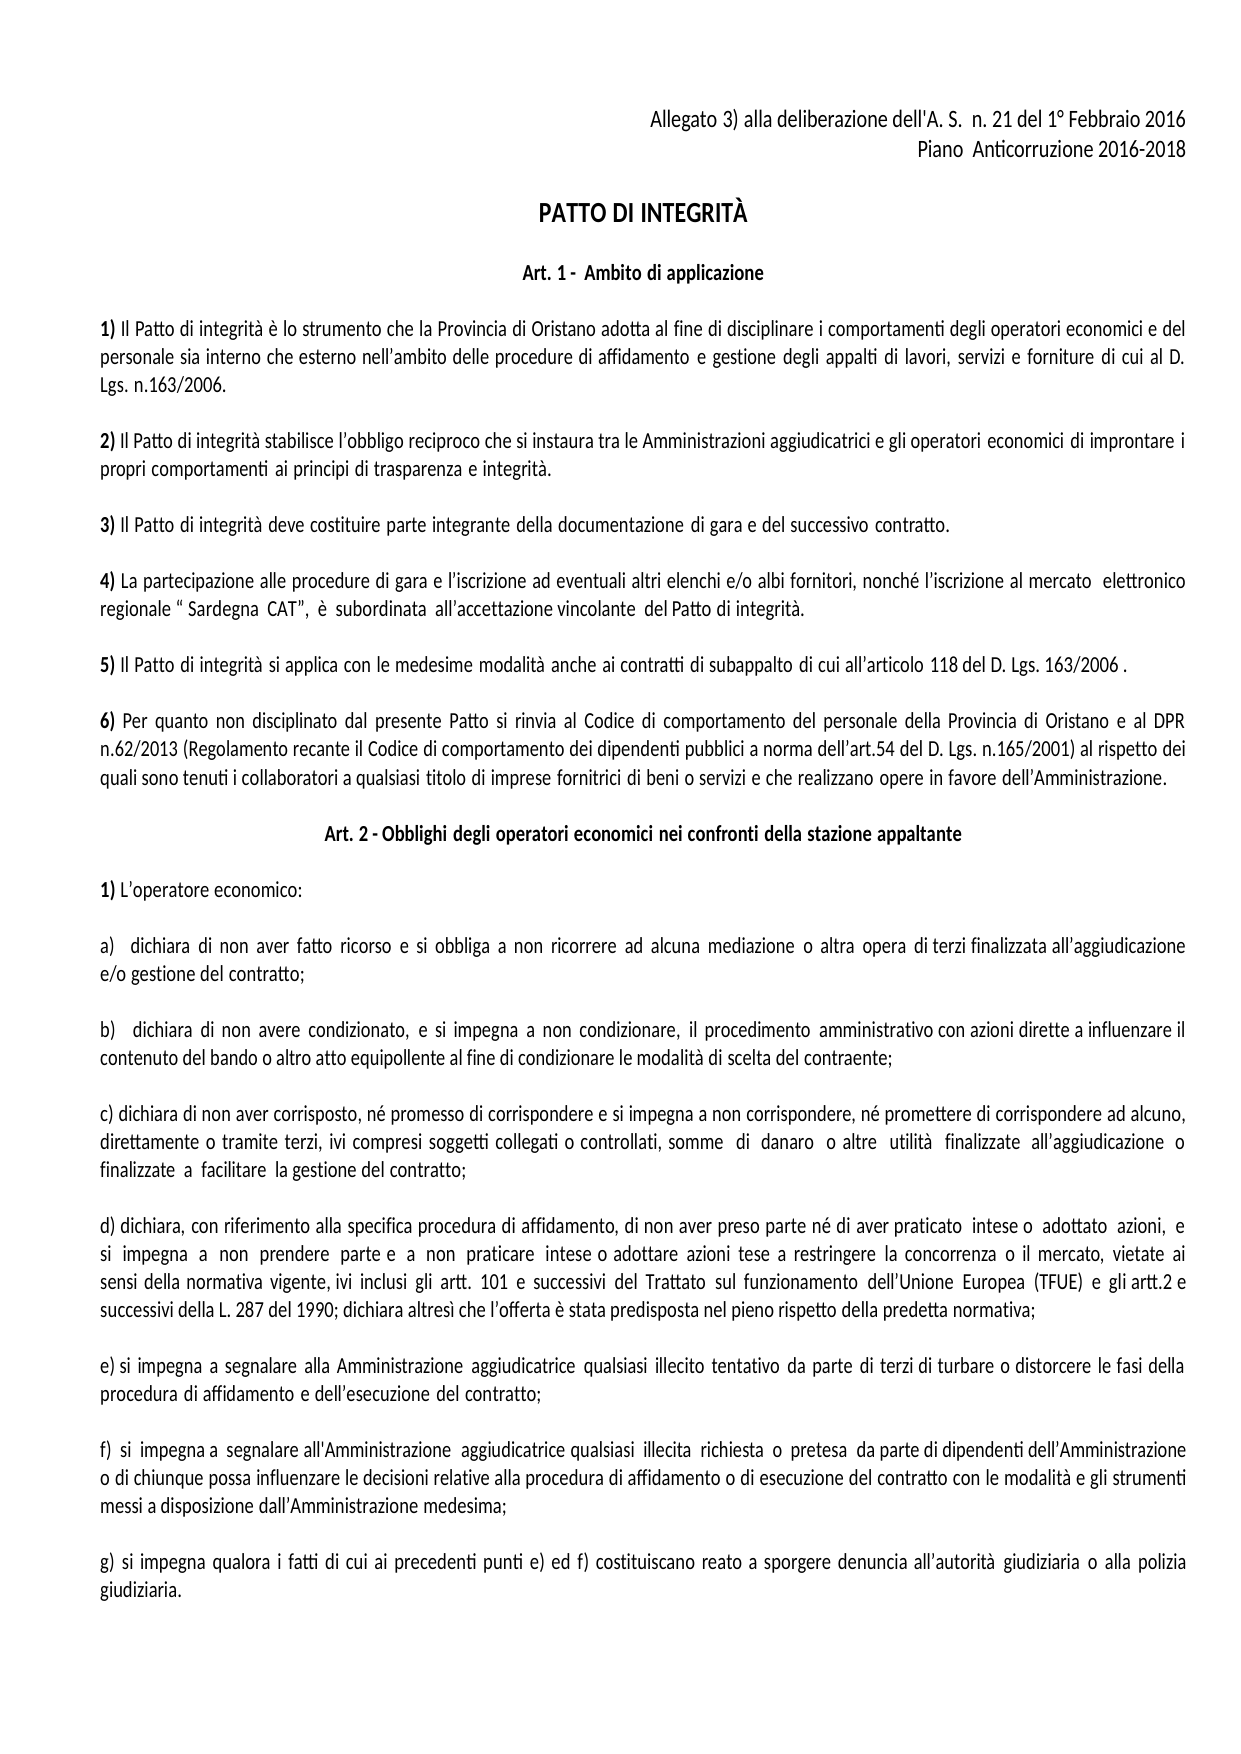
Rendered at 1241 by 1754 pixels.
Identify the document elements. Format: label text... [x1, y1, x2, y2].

text Piano Anticorruzione 2016-2018 [100, 133, 1186, 164]
text 3) Il Patto di integrità deve costituire parte integrante della documentazione di gara e del successivo contratto. [100, 510, 1186, 538]
text e) si impegna a segnalare alla Amministrazione aggiudicatrice qualsiasi illecito tentativo da parte di terzi di turbare o distorcere le fasi della procedura di affidamento e dell’esecuzione del contratto; [100, 1351, 1186, 1407]
text b) dichiara di non avere condizionato, e si impegna a non condizionare, il procedimento amministrativo con azioni dirette a influenzare il contenuto del bando o altro atto equipollente al fine di condizionare le modalità di scelta del contraente; [100, 1015, 1186, 1071]
text 1) L’operatore economico: [100, 875, 1186, 903]
text 5) Il Patto di integrità si applica con le medesime modalità anche ai contratti di subappalto di cui all’articolo 118 del D. Lgs. 163/2006 . [100, 651, 1186, 678]
text 2) Il Patto di integrità stabilisce l’obbligo reciproco che si instaura tra le Amministrazioni aggiudicatrici e gli operatori economici di improntare i propri comportamenti ai principi di trasparenza e integrità. [100, 426, 1186, 482]
text Art. 1 - Ambito di applicazione [100, 258, 1186, 286]
text c) dichiara di non aver corrisposto, né promesso di corrispondere e si impegna a non corrispondere, né promettere di corrispondere ad alcuno, direttamente o tramite terzi, ivi compresi soggetti collegati o controllati, somme di danaro o altre utilità finalizzate all’aggiudicazione o finalizzate a facilitare la gestione del contratto; [100, 1099, 1186, 1183]
text a) dichiara di non aver fatto ricorso e si obbliga a non ricorrere ad alcuna mediazione o altra opera di terzi finalizzata all’aggiudicazione e/o gestione del contratto; [100, 931, 1186, 987]
text 6) Per quanto non disciplinato dal presente Patto si rinvia al Codice di comportamento del personale della Provincia di Oristano e al DPR n.62/2013 (Regolamento recante il Codice di comportamento dei dipendenti pubblici a norma dell’art.54 del D. Lgs. n.165/2001) al rispetto dei quali sono tenuti i collaboratori a qualsiasi titolo di imprese fornitrici di beni o servizi e che realizzano opere in favore dell’Amministrazione. [100, 707, 1186, 791]
text g) si impegna qualora i fatti di cui ai precedenti punti e) ed f) costituiscano reato a sporgere denuncia all’autorità giudiziaria o alla polizia giudiziaria. [100, 1547, 1186, 1603]
text f) si impegna a segnalare all'Amministrazione aggiudicatrice qualsiasi illecita richiesta o pretesa da parte di dipendenti dell’Amministrazione o di chiunque possa influenzare le decisioni relative alla procedura di affidamento o di esecuzione del contratto con le modalità e gli strumenti messi a disposizione dall’Amministrazione medesima; [100, 1435, 1186, 1519]
text Allegato 3) alla deliberazione dell'A. S. n. 21 del 1° Febbraio 2016 [100, 103, 1186, 133]
text Art. 2 - Obblighi degli operatori economici nei confronti della stazione appaltante [100, 819, 1186, 847]
text 1) Il Patto di integrità è lo strumento che la Provincia di Oristano adotta al fine di disciplinare i comportamenti degli operatori economici e del personale sia interno che esterno nell’ambito delle procedure di affidamento e gestione degli appalti di lavori, servizi e forniture di cui al D. Lgs. n.163/2006. [100, 314, 1186, 398]
text PATTO DI INTEGRITÀ [100, 194, 1186, 230]
text d) dichiara, con riferimento alla specifica procedura di affidamento, di non aver preso parte né di aver praticato intese o adottato azioni, e si impegna a non prendere parte e a non praticare intese o adottare azioni tese a restringere la concorrenza o il mercato, vietate ai sensi della normativa vigente, ivi inclusi gli artt. 101 e successivi del Trattato sul funzionamento dell’Unione Europea (TFUE) e gli artt.2 e successivi della L. 287 del 1990; dichiara altresì che l’offerta è stata predisposta nel pieno rispetto della predetta normativa; [100, 1211, 1186, 1323]
text 4) La partecipazione alle procedure di gara e l’iscrizione ad eventuali altri elenchi e/o albi fornitori, nonché l’iscrizione al mercato elettronico regionale “Sardegna CAT”, è subordinata all’accettazione vincolante del Patto di integrità. [100, 566, 1186, 622]
